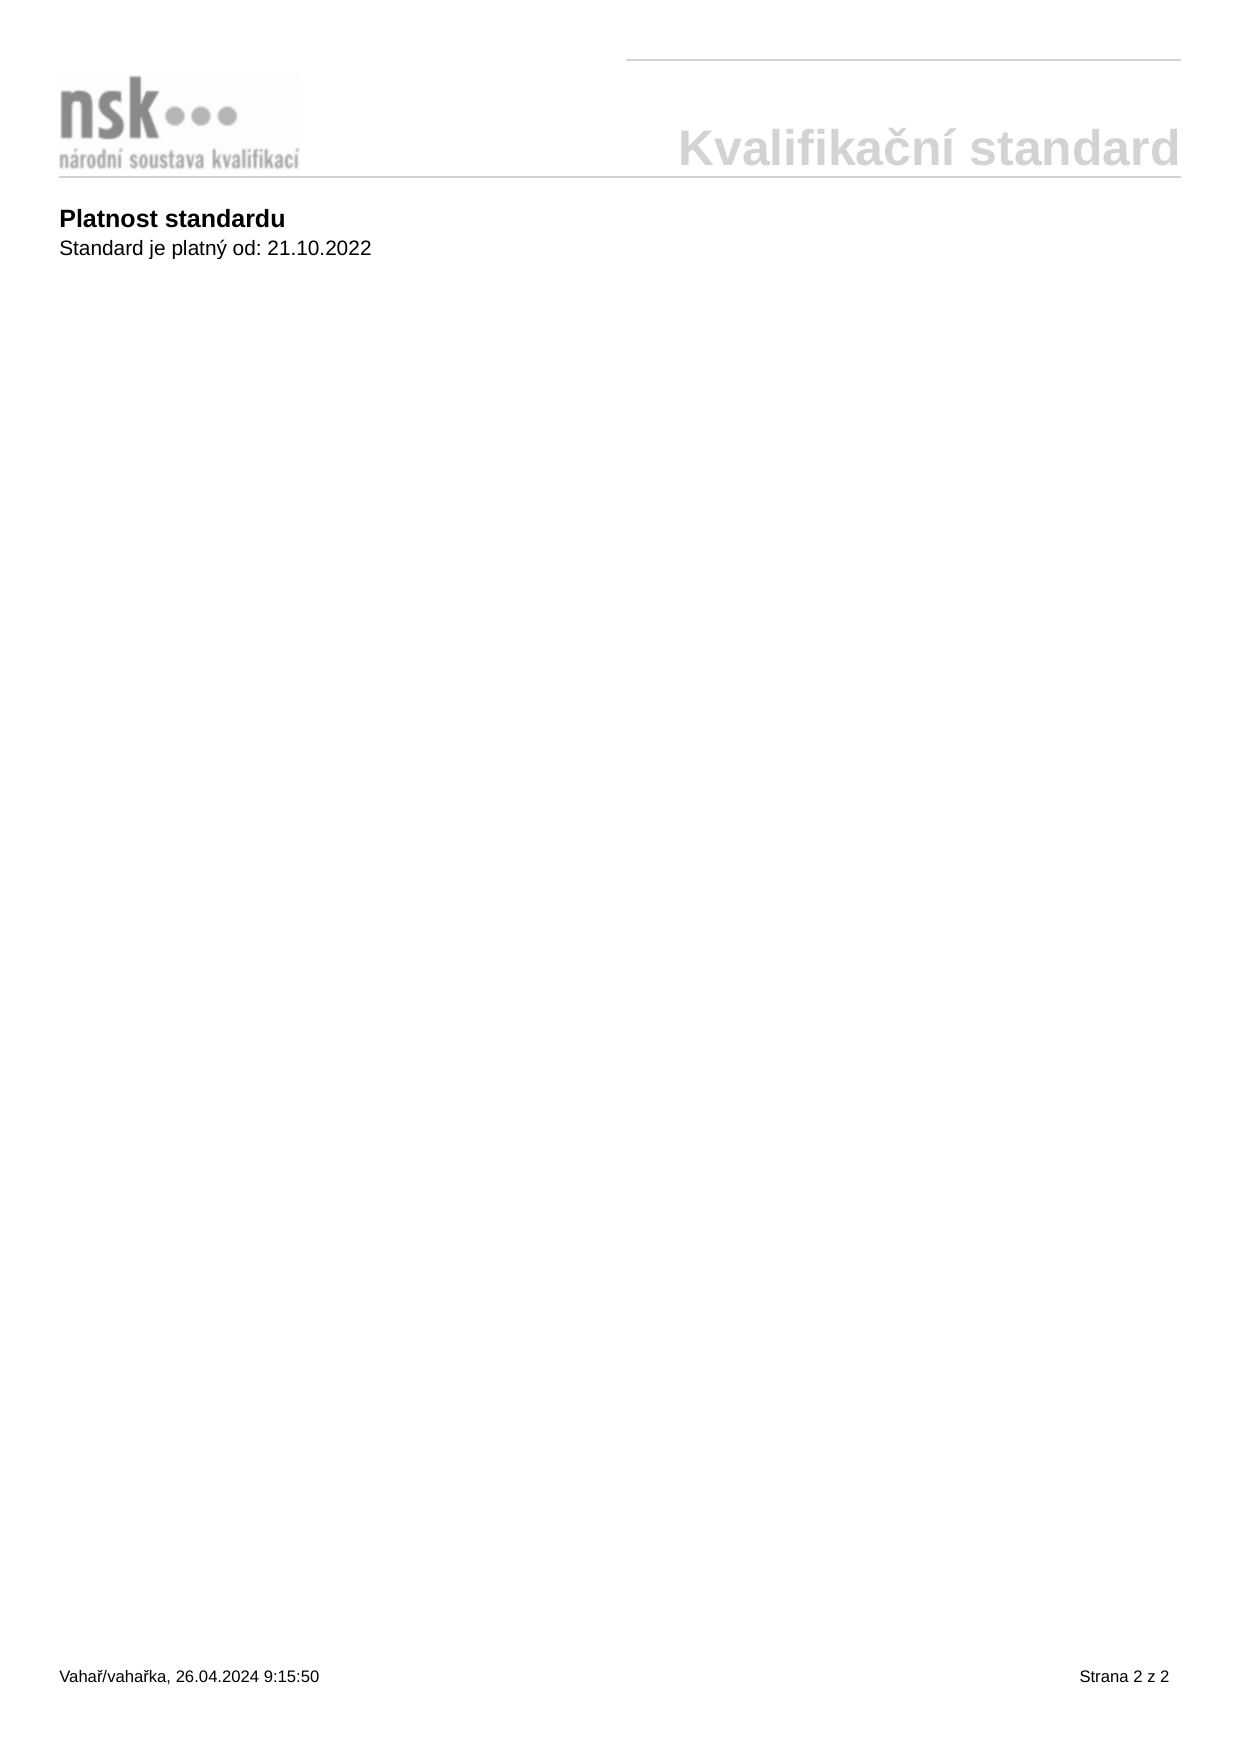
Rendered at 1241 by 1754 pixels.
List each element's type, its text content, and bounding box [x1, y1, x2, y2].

table_cell [862, 194, 1093, 200]
table_cell [484, 259, 620, 559]
table_cell [621, 59, 626, 170]
table_cell [620, 859, 626, 1159]
table_cell [1093, 559, 1169, 859]
table_cell [59, 559, 483, 859]
table_cell [1093, 194, 1169, 200]
table_cell [59, 1159, 483, 1409]
table_cell [626, 1409, 862, 1658]
table_cell [1093, 1409, 1169, 1658]
table_cell [1169, 1409, 1181, 1658]
table_cell [484, 1159, 620, 1409]
table_cell [1093, 859, 1169, 1159]
table_cell [59, 178, 1181, 194]
table_cell [620, 259, 626, 559]
table_cell [620, 1159, 626, 1409]
table_cell [1169, 559, 1181, 859]
table_cell [862, 559, 1093, 859]
table_cell [862, 1409, 1093, 1658]
table_cell [1169, 194, 1181, 200]
table_cell [626, 859, 862, 1159]
table_cell [59, 259, 483, 559]
table_cell [59, 1409, 483, 1658]
table_cell [626, 1159, 862, 1409]
table_cell [59, 194, 483, 200]
table_cell [626, 194, 862, 200]
table_cell [626, 559, 862, 859]
table_cell [620, 559, 626, 859]
picture [58, 59, 621, 171]
table_cell Vahař/vahařka, 26.04.2024 9:15:50 [59, 1658, 862, 1694]
table_cell [484, 1409, 620, 1658]
table_cell Standard je platný od: 21.10.2022 [59, 236, 1181, 259]
table_cell Kvalifikační standard [626, 61, 1181, 176]
table_cell [626, 259, 862, 559]
table_cell [862, 259, 1093, 559]
table_cell [862, 1159, 1093, 1409]
table_cell [862, 859, 1093, 1159]
table_cell [59, 171, 483, 176]
table_cell [1169, 859, 1181, 1159]
table_cell [484, 194, 620, 200]
table_cell [1169, 259, 1181, 559]
table_cell [484, 171, 620, 176]
table_cell [484, 859, 620, 1159]
table_cell [1169, 1658, 1181, 1694]
table_cell [1093, 1159, 1169, 1409]
table_cell [484, 559, 620, 859]
table_cell [1093, 259, 1169, 559]
table_cell Strana 2 z 2 [862, 1658, 1169, 1694]
table_cell [59, 859, 483, 1159]
table_cell [1169, 1159, 1181, 1409]
table_cell Platnost standardu [59, 200, 1181, 236]
table_cell [620, 1409, 626, 1658]
